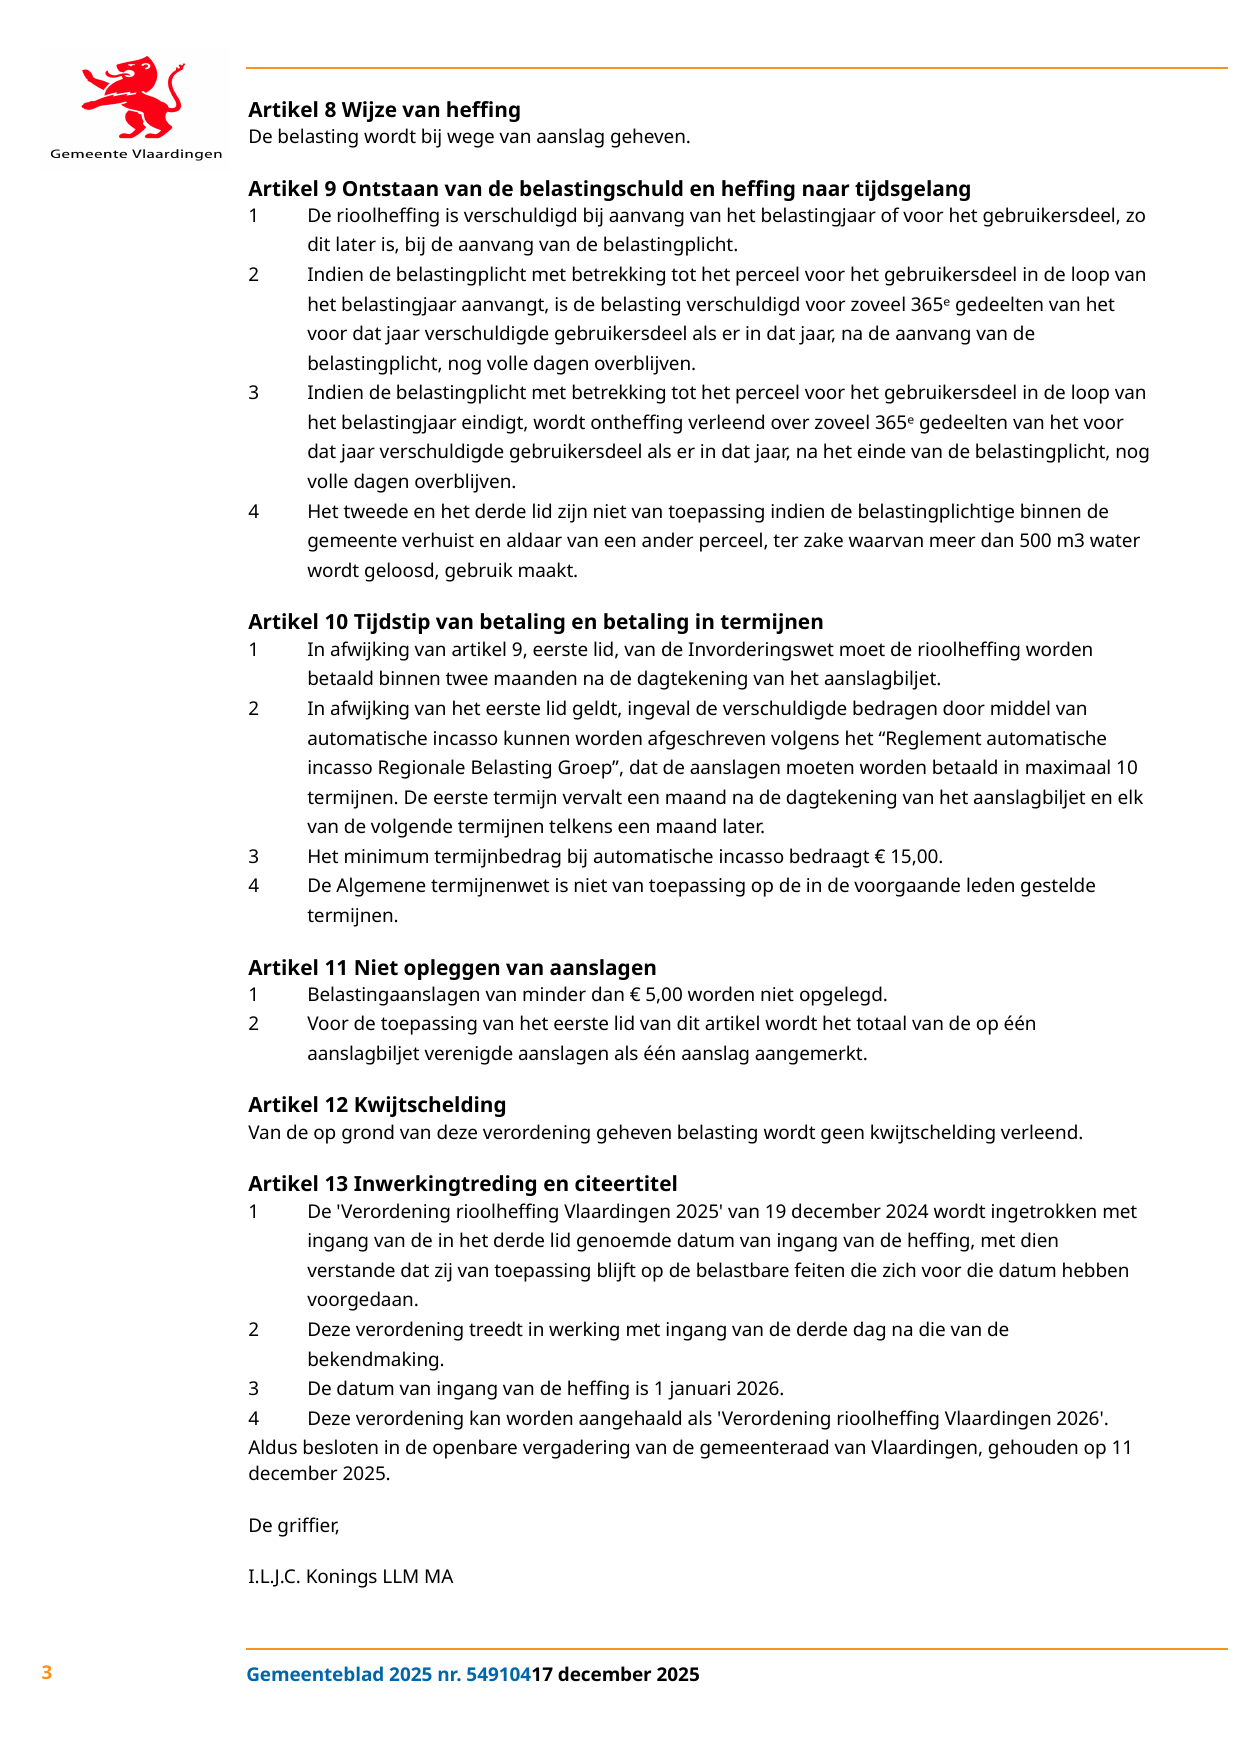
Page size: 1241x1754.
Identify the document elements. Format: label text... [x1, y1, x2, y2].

list Deze verordening kan worden aangehaald als 'Verordening rioolheffing Vlaardingen 2026'. [248, 1405, 1152, 1431]
list De 'Verordening rioolheffing Vlaardingen 2025' van 19 december 2024 wordt ingetrokken met ingang van de in het derde lid genoemde datum van ingang van de heffing, met dien verstande dat zij van toepassing blijft op de belastbare feiten die zich voor die datum hebben voorgedaan. [248, 1198, 1152, 1312]
list Deze verordening treedt in werking met ingang van de derde dag na die van de bekendmaking. [248, 1316, 1152, 1372]
list Voor de toepassing van het eerste lid van dit artikel wordt het totaal van de op één aanslagbiljet verenigde aanslagen als één aanslag aangemerkt. [248, 1011, 1152, 1066]
text Artikel 11 Niet opleggen van aanslagen [248, 953, 1152, 981]
text I.L.J.C. Konings LLM MA [248, 1563, 1152, 1589]
list Indien de belastingplicht met betrekking tot het perceel voor het gebruikersdeel in de loop van het belastingjaar aanvangt, is de belasting verschuldigd voor zoveel 365ᵉ gedeelten van het voor dat jaar verschuldigde gebruikersdeel als er in dat jaar, na de aanvang van de belastingplicht, nog volle dagen overblijven. [248, 261, 1152, 376]
list In afwijking van artikel 9, eerste lid, van de Invorderingswet moet de rioolheffing worden betaald binnen twee maanden na de dagtekening van het aanslagbiljet. [248, 636, 1152, 691]
list Het tweede en het derde lid zijn niet van toepassing indien de belastingplichtige binnen de gemeente verhuist en aldaar van een ander perceel, ter zake waarvan meer dan 500 m3 water wordt geloosd, gebruik maakt. [248, 498, 1152, 583]
list De rioolheffing is verschuldigd bij aanvang van het belastingjaar of voor het gebruikersdeel, zo dit later is, bij de aanvang van de belastingplicht. [248, 202, 1152, 257]
text Artikel 9 Ontstaan van de belastingschuld en heffing naar tijdsgelang [248, 174, 1152, 202]
list De Algemene termijnenwet is niet van toepassing op de in de voorgaande leden gestelde termijnen. [248, 873, 1152, 928]
text Artikel 12 Kwijtschelding [248, 1091, 1152, 1119]
text Van de op grond van deze verordening geheven belasting wordt geen kwijtschelding verleend. [248, 1119, 1152, 1145]
list Indien de belastingplicht met betrekking tot het perceel voor het gebruikersdeel in de loop van het belastingjaar eindigt, wordt ontheffing verleend over zoveel 365ᵉ gedeelten van het voor dat jaar verschuldigde gebruikersdeel als er in dat jaar, na het einde van de belastingplicht, nog volle dagen overblijven. [248, 379, 1152, 494]
text De belasting wordt bij wege van aanslag geheven. [248, 123, 1152, 149]
text Artikel 13 Inwerkingtreding en citeertitel [248, 1169, 1152, 1198]
list In afwijking van het eerste lid geldt, ingeval de verschuldigde bedragen door middel van automatische incasso kunnen worden afgeschreven volgens het “Reglement automatische incasso Regionale Belasting Groep”, dat de aanslagen moeten worden betaald in maximaal 10 termijnen. De eerste termijn vervalt een maand na de dagtekening van het aanslagbiljet en elk van de volgende termijnen telkens een maand later. [248, 695, 1152, 839]
list Belastingaanslagen van minder dan € 5,00 worden niet opgelegd. [248, 981, 1152, 1007]
list Het minimum termijnbedrag bij automatische incasso bedraagt € 15,00. [248, 843, 1152, 869]
text De griffier, [248, 1512, 1152, 1537]
text Artikel 10 Tijdstip van betaling en betaling in termijnen [248, 607, 1152, 636]
list De datum van ingang van de heffing is 1 januari 2026. [248, 1375, 1152, 1401]
text Artikel 8 Wijze van heffing [248, 95, 1152, 123]
text Aldus besloten in de openbare vergadering van de gemeenteraad van Vlaardingen, gehouden op 11 december 2025. [248, 1434, 1152, 1486]
picture [41, 47, 231, 172]
